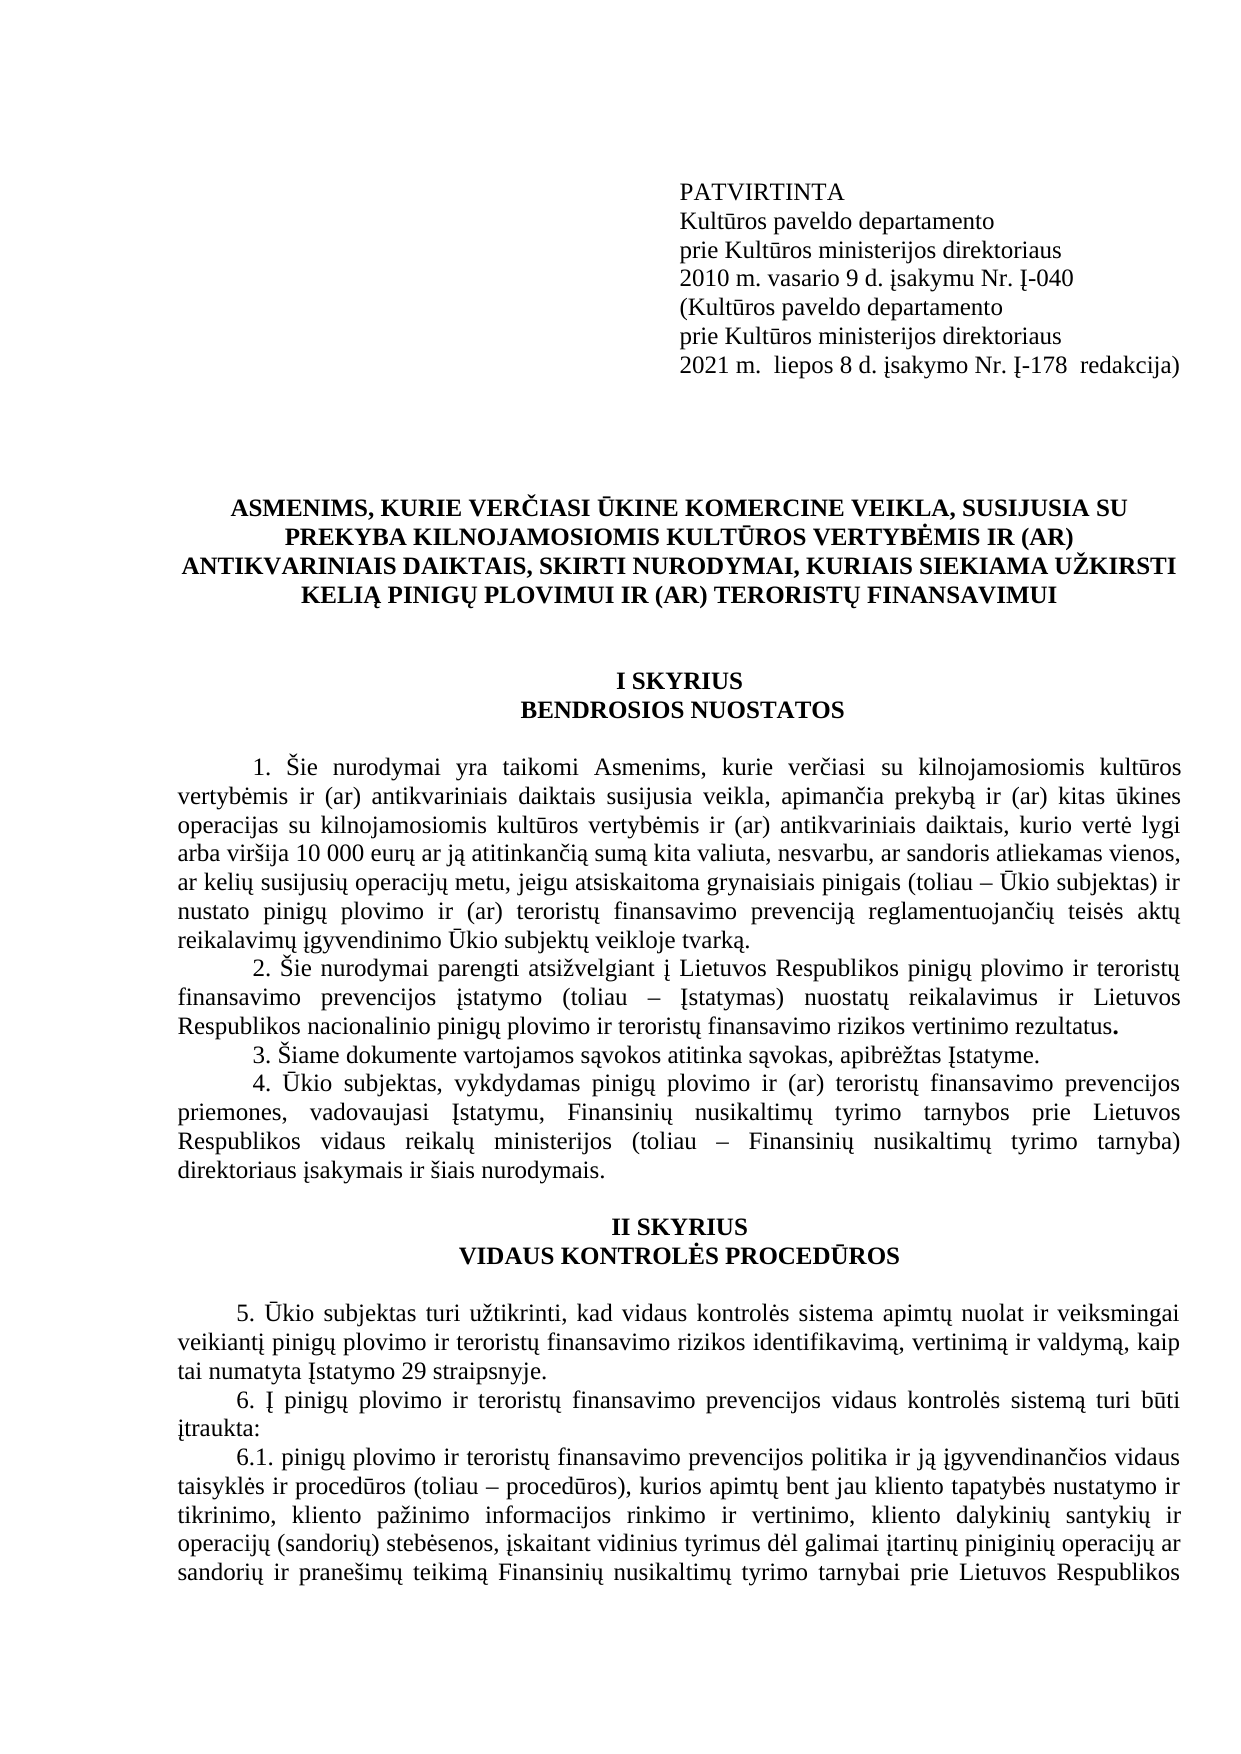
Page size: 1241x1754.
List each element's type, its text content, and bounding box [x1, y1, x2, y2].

text vidaus kontrolės procedūros [177, 1241, 1181, 1270]
text 2. Šie nurodymai parengti atsižvelgiant į Lietuvos Respublikos pinigų plovimo ir teroristų finansavimo prevencijos įstatymo (toliau – Įstatymas) nuostatų reikalavimus ir Lietuvos Respublikos nacionalinio pinigų plovimo ir teroristų finansavimo rizikos vertinimo rezultatus. [177, 953, 1181, 1040]
text 1. Šie nurodymai yra taikomi Asmenims, kurie verčiasi su kilnojamosiomis kultūros vertybėmis ir (ar) antikvariniais daiktais susijusia veikla, apimančia prekybą ir (ar) kitas ūkines operacijas su kilnojamosiomis kultūros vertybėmis ir (ar) antikvariniais daiktais, kurio vertė lygi arba viršija 10 000 eurų ar ją atitinkančią sumą kita valiuta, nesvarbu, ar sandoris atliekamas vienos, ar kelių susijusių operacijų metu, jeigu atsiskaitoma grynaisiais pinigais (toliau – Ūkio subjektas) ir nustato pinigų plovimo ir (ar) teroristų finansavimo prevenciją reglamentuojančių teisės aktų reikalavimų įgyvendinimo Ūkio subjektų veikloje tvarką. [177, 752, 1181, 953]
text 6. Į pinigų plovimo ir teroristų finansavimo prevencijos vidaus kontrolės sistemą turi būti įtraukta: [177, 1385, 1181, 1442]
text BENDROSIOS NUOSTATOS [177, 695, 1181, 723]
text Kultūros paveldo departamento [679, 206, 1181, 235]
text prie Kultūros ministerijos direktoriaus [679, 321, 1181, 350]
text PATVIRTINTA [679, 177, 1181, 206]
text 2010 m. vasario 9 d. įsakymu Nr. Į-040 [679, 263, 1181, 292]
text 4. Ūkio subjektas, vykdydamas pinigų plovimo ir (ar) teroristų finansavimo prevencijos priemones, vadovaujasi Įstatymu, Finansinių nusikaltimų tyrimo tarnybos prie Lietuvos Respublikos vidaus reikalų ministerijos (toliau – Finansinių nusikaltimų tyrimo tarnyba) direktoriaus įsakymais ir šiais nurodymais. [177, 1068, 1181, 1183]
text 5. Ūkio subjektas turi užtikrinti, kad vidaus kontrolės sistema apimtų nuolat ir veiksmingai veikiantį pinigų plovimo ir teroristų finansavimo rizikos identifikavimą, vertinimą ir valdymą, kaip tai numatyta Įstatymo 29 straipsnyje. [177, 1298, 1181, 1385]
text 2021 m. liepos 8 d. įsakymo Nr. Į-178 redakcija) [679, 350, 1181, 378]
text 6.1. pinigų plovimo ir teroristų finansavimo prevencijos politika ir ją įgyvendinančios vidaus taisyklės ir procedūros (toliau – procedūros), kurios apimtų bent jau kliento tapatybės nustatymo ir tikrinimo, kliento pažinimo informacijos rinkimo ir vertinimo, kliento dalykinių santykių ir operacijų (sandorių) stebėsenos, įskaitant vidinius tyrimus dėl galimai įtartinų piniginių operacijų ar sandorių ir pranešimų teikimą Finansinių nusikaltimų tyrimo tarnybai prie Lietuvos Respublikos [177, 1442, 1181, 1586]
text 3. Šiame dokumente vartojamos sąvokos atitinka sąvokas, apibrėžtas Įstatyme. [177, 1040, 1181, 1068]
text (Kultūros paveldo departamento [679, 292, 1181, 321]
text prie Kultūros ministerijos direktoriaus [679, 235, 1181, 263]
text I SKYRIUS [177, 666, 1181, 695]
text II SKYRIUS [177, 1212, 1181, 1241]
text aSMENIMS, kurie verČiasi ŪKINE KOMERCINE VEIKLA, SUSIJUSIA SU PREKYBA KILNOJAMOSIOMIS KULTŪROS VERTYBĖMIS IR (AR) ANTIKVARINIAIS DAIKTAIS, SkirtI nurodymAI, kuriais siekiama užkirsti kelią pinigų plovimui IR (AR) TERORISTŲ FINANSAVIMUI [177, 493, 1181, 608]
